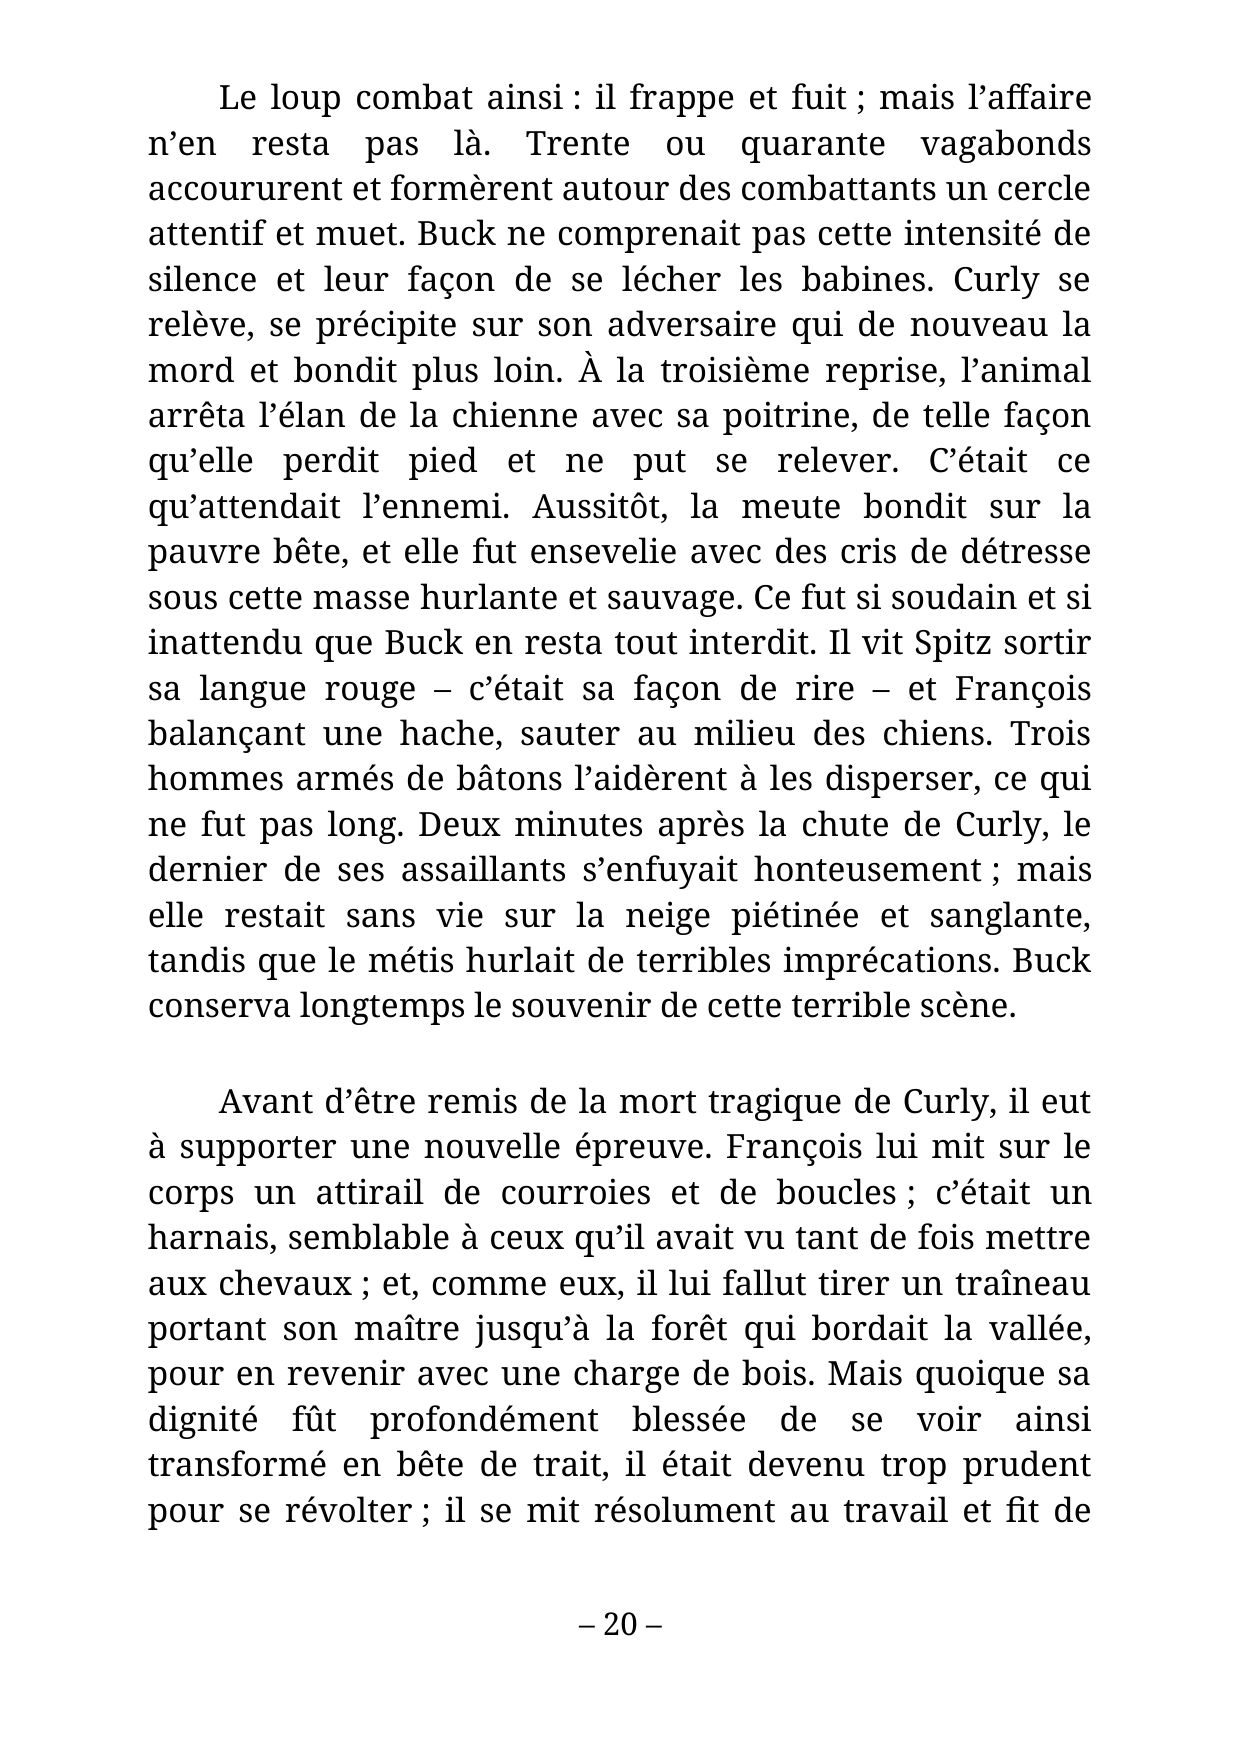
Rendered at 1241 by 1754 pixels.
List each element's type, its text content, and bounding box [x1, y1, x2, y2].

text Le loup combat ainsi : il frappe et fuit ; mais l’affaire n’en resta pas là. Trente ou quarante vagabonds accoururent et formèrent autour des combattants un cercle attentif et muet. Buck ne comprenait pas cette intensité de silence et leur façon de se lécher les babines. Curly se relève, se précipite sur son adversaire qui de nouveau la mord et bondit plus loin. À la troisième reprise, l’animal arrêta l’élan de la chienne avec sa poitrine, de telle façon qu’elle perdit pied et ne put se relever. C’était ce qu’attendait l’ennemi. Aussitôt, la meute bondit sur la pauvre bête, et elle fut ensevelie avec des cris de détresse sous cette masse hurlante et sauvage. Ce fut si soudain et si inattendu que Buck en resta tout interdit. Il vit Spitz sortir sa langue rouge – c’était sa façon de rire – et François balançant une hache, sauter au milieu des chiens. Trois hommes armés de bâtons l’aidèrent à les disperser, ce qui ne fut pas long. Deux minutes après la chute de Curly, le dernier de ses assaillants s’enfuyait honteusement ; mais elle restait sans vie sur la neige piétinée et sanglante, tandis que le métis hurlait de terribles imprécations. Buck conserva longtemps le souvenir de cette terrible scène. [148, 74, 1092, 1028]
text Avant d’être remis de la mort tragique de Curly, il eut à supporter une nouvelle épreuve. François lui mit sur le corps un attirail de courroies et de boucles ; c’était un harnais, semblable à ceux qu’il avait vu tant de fois mettre aux chevaux ; et, comme eux, il lui fallut tirer un traîneau portant son maître jusqu’à la forêt qui bordait la vallée, pour en revenir avec une charge de bois. Mais quoique sa dignité fût profondément blessée de se voir ainsi transformé en bête de trait, il était devenu trop prudent pour se révolter ; il se mit résolument au travail et fit de [148, 1078, 1092, 1532]
